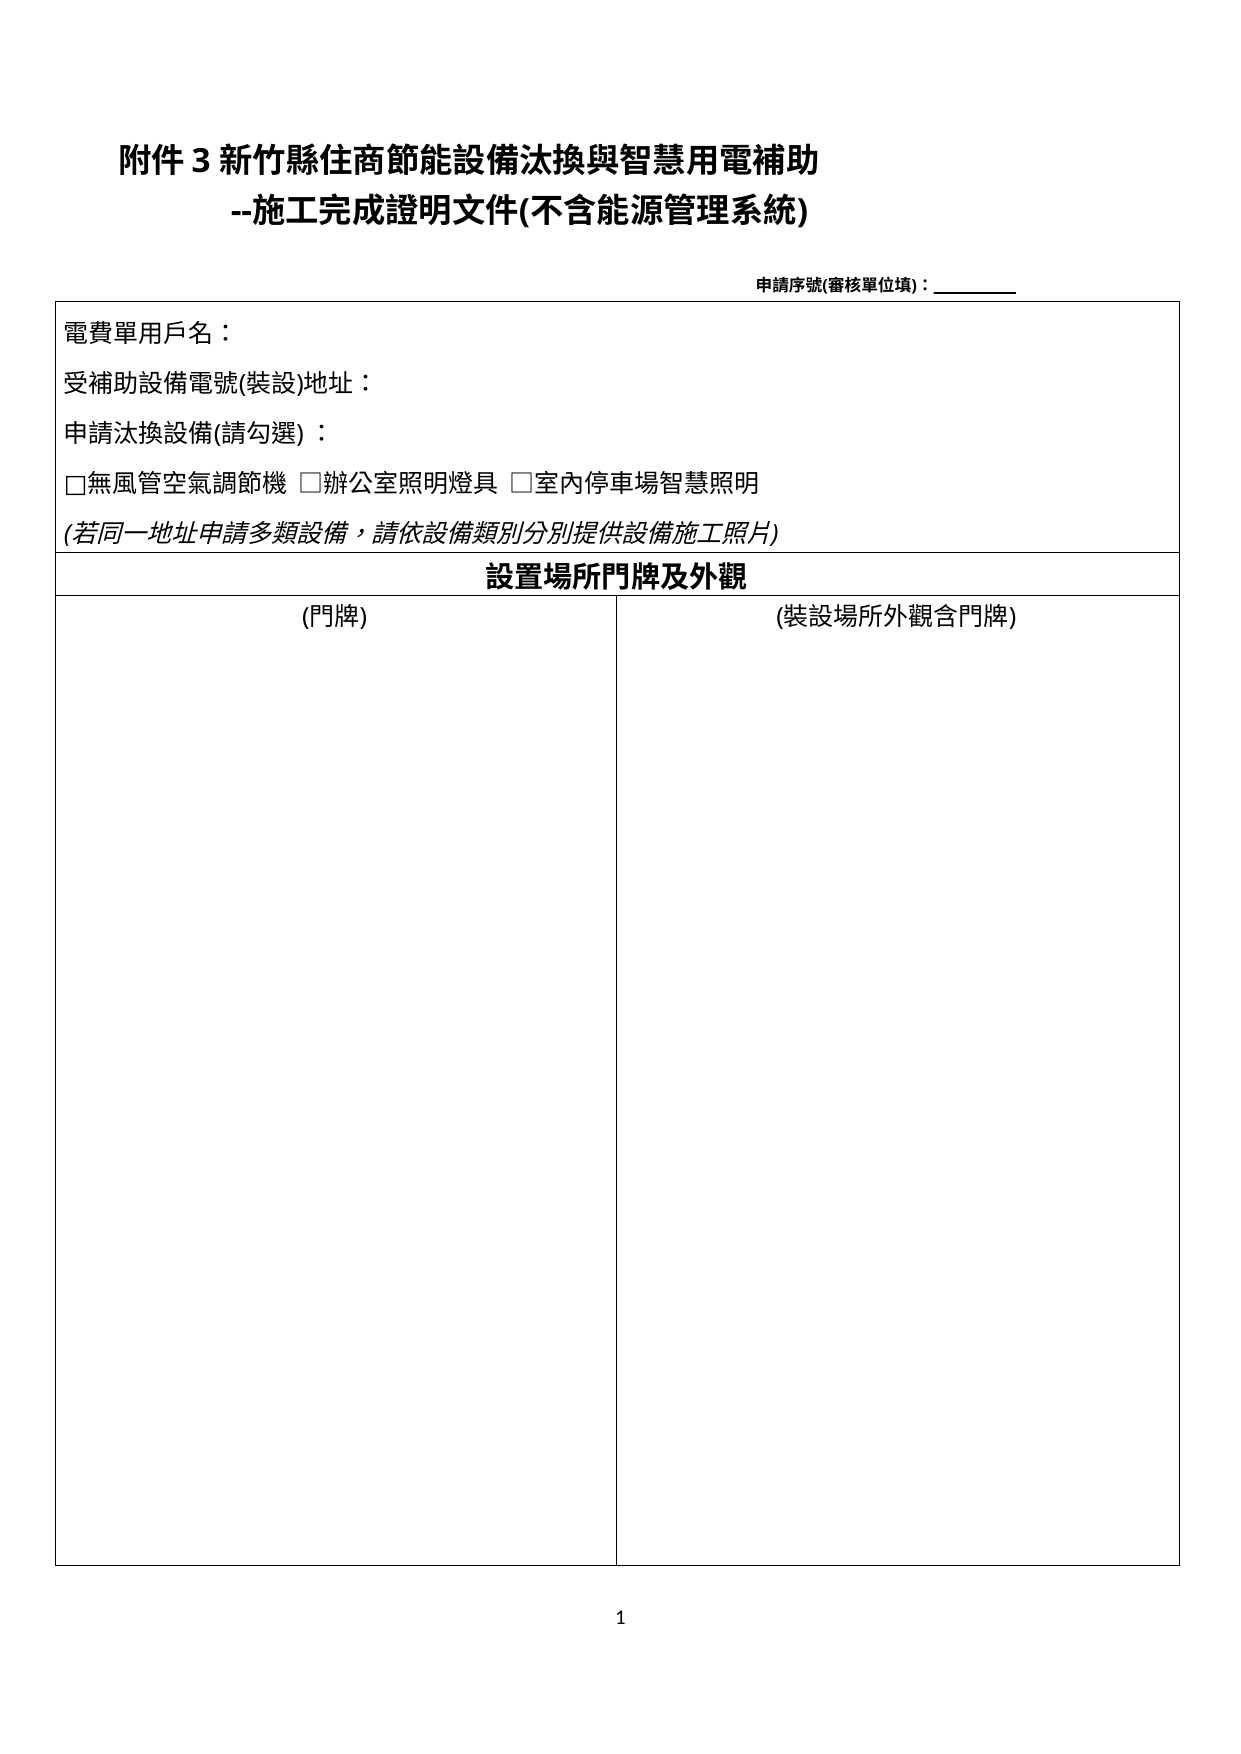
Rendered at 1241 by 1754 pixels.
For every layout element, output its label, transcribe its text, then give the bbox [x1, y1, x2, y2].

table_cell [1180, 552, 1184, 595]
table_cell 設置場所門牌及外觀 [56, 553, 1179, 595]
text 申請序號(審核單位填)：____________ [755, 251, 1181, 301]
table_cell [1180, 595, 1184, 1564]
text --施工完成證明文件(不含能源管理系統) [124, 182, 1162, 232]
table_cell (門牌) [56, 596, 616, 1564]
text 附件3 新竹縣住商節能設備汰換與智慧用電補助 [118, 132, 1162, 182]
table_header [1180, 301, 1184, 552]
table_header 電費單用戶名： 受補助設備電號(裝設)地址： 申請汰換設備(請勾選) ： □無風管空氣調節機 □辦公室照明燈具 □室內停車場智慧照明 (若同一地址申請多類設備，請依設備類別分別提供設備施工照片) [56, 302, 1179, 552]
table_cell (裝設場所外觀含門牌) [617, 596, 1179, 1564]
